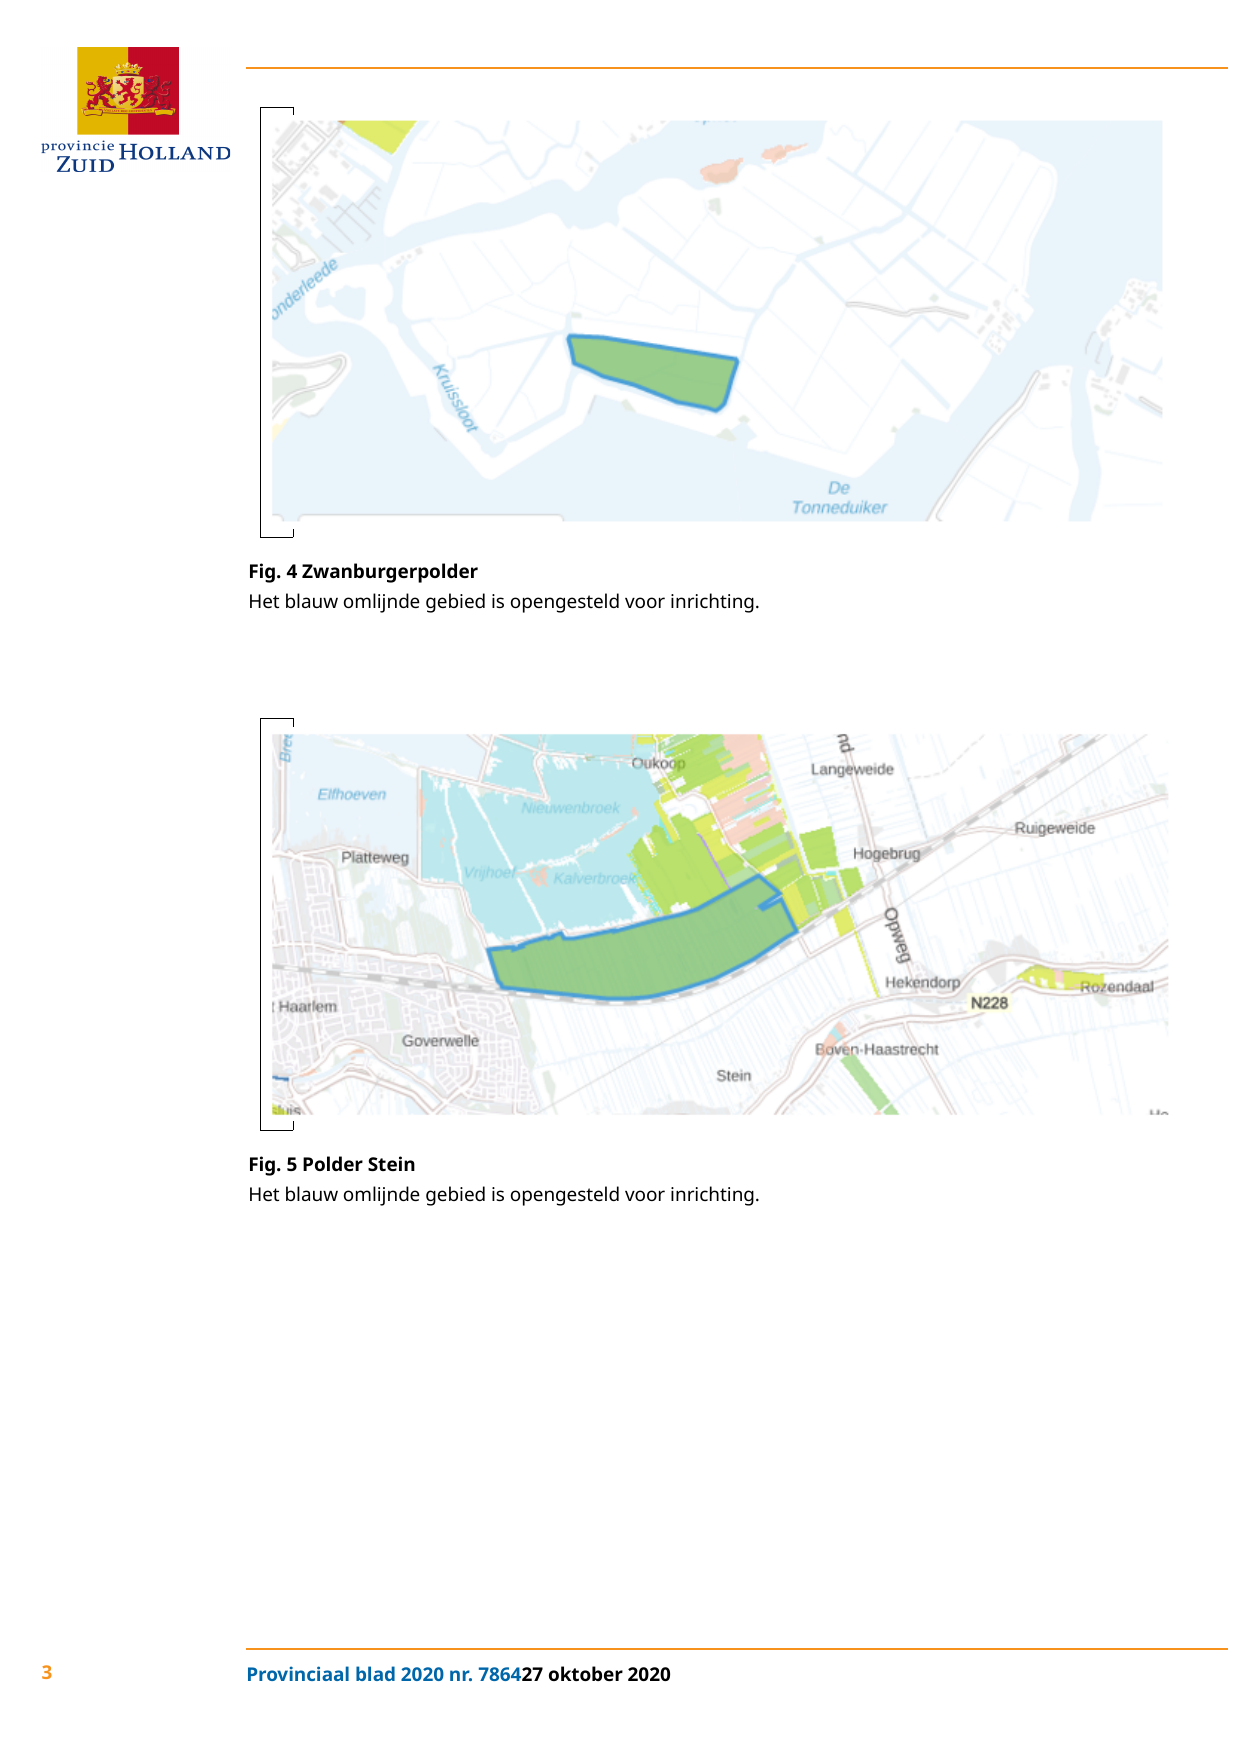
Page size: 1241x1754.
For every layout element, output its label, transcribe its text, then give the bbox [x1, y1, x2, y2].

picture [268, 727, 1173, 1121]
text Fig. 5 Polder Stein [248, 1151, 1152, 1177]
picture [268, 115, 1173, 529]
text Het blauw omlijnde gebied is opengesteld voor inrichting. [248, 1181, 1152, 1207]
text Fig. 4 Zwanburgerpolder [248, 558, 1152, 584]
text Het blauw omlijnde gebied is opengesteld voor inrichting. [248, 588, 1152, 614]
picture [41, 47, 231, 172]
